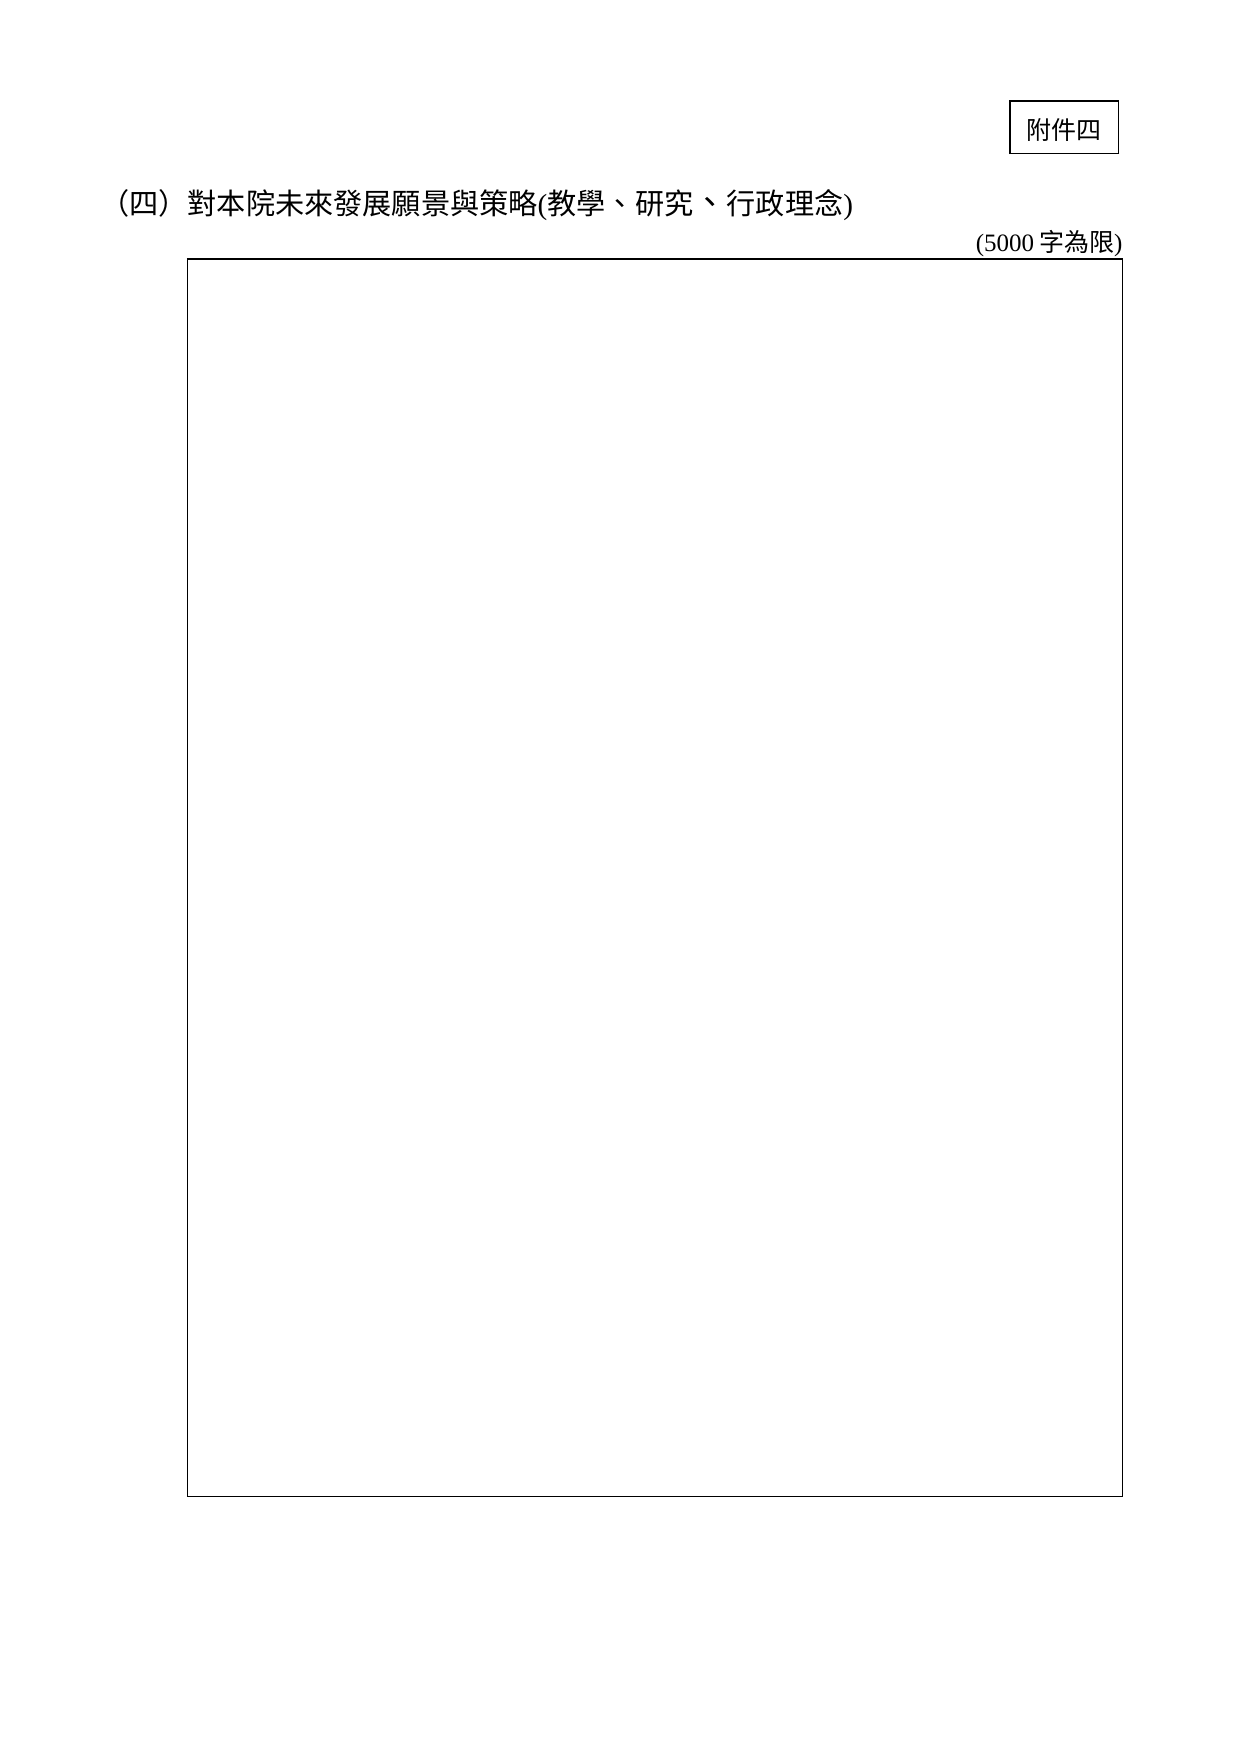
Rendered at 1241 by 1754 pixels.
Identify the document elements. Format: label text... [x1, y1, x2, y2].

table_header [188, 260, 1122, 1496]
text [1011, 102, 1118, 153]
text (5000字為限) [100, 221, 1122, 258]
text （四）對本院未來發展願景與策略(教學、研究、行政理念) [100, 158, 1122, 221]
text 附件四 [1026, 109, 1103, 145]
